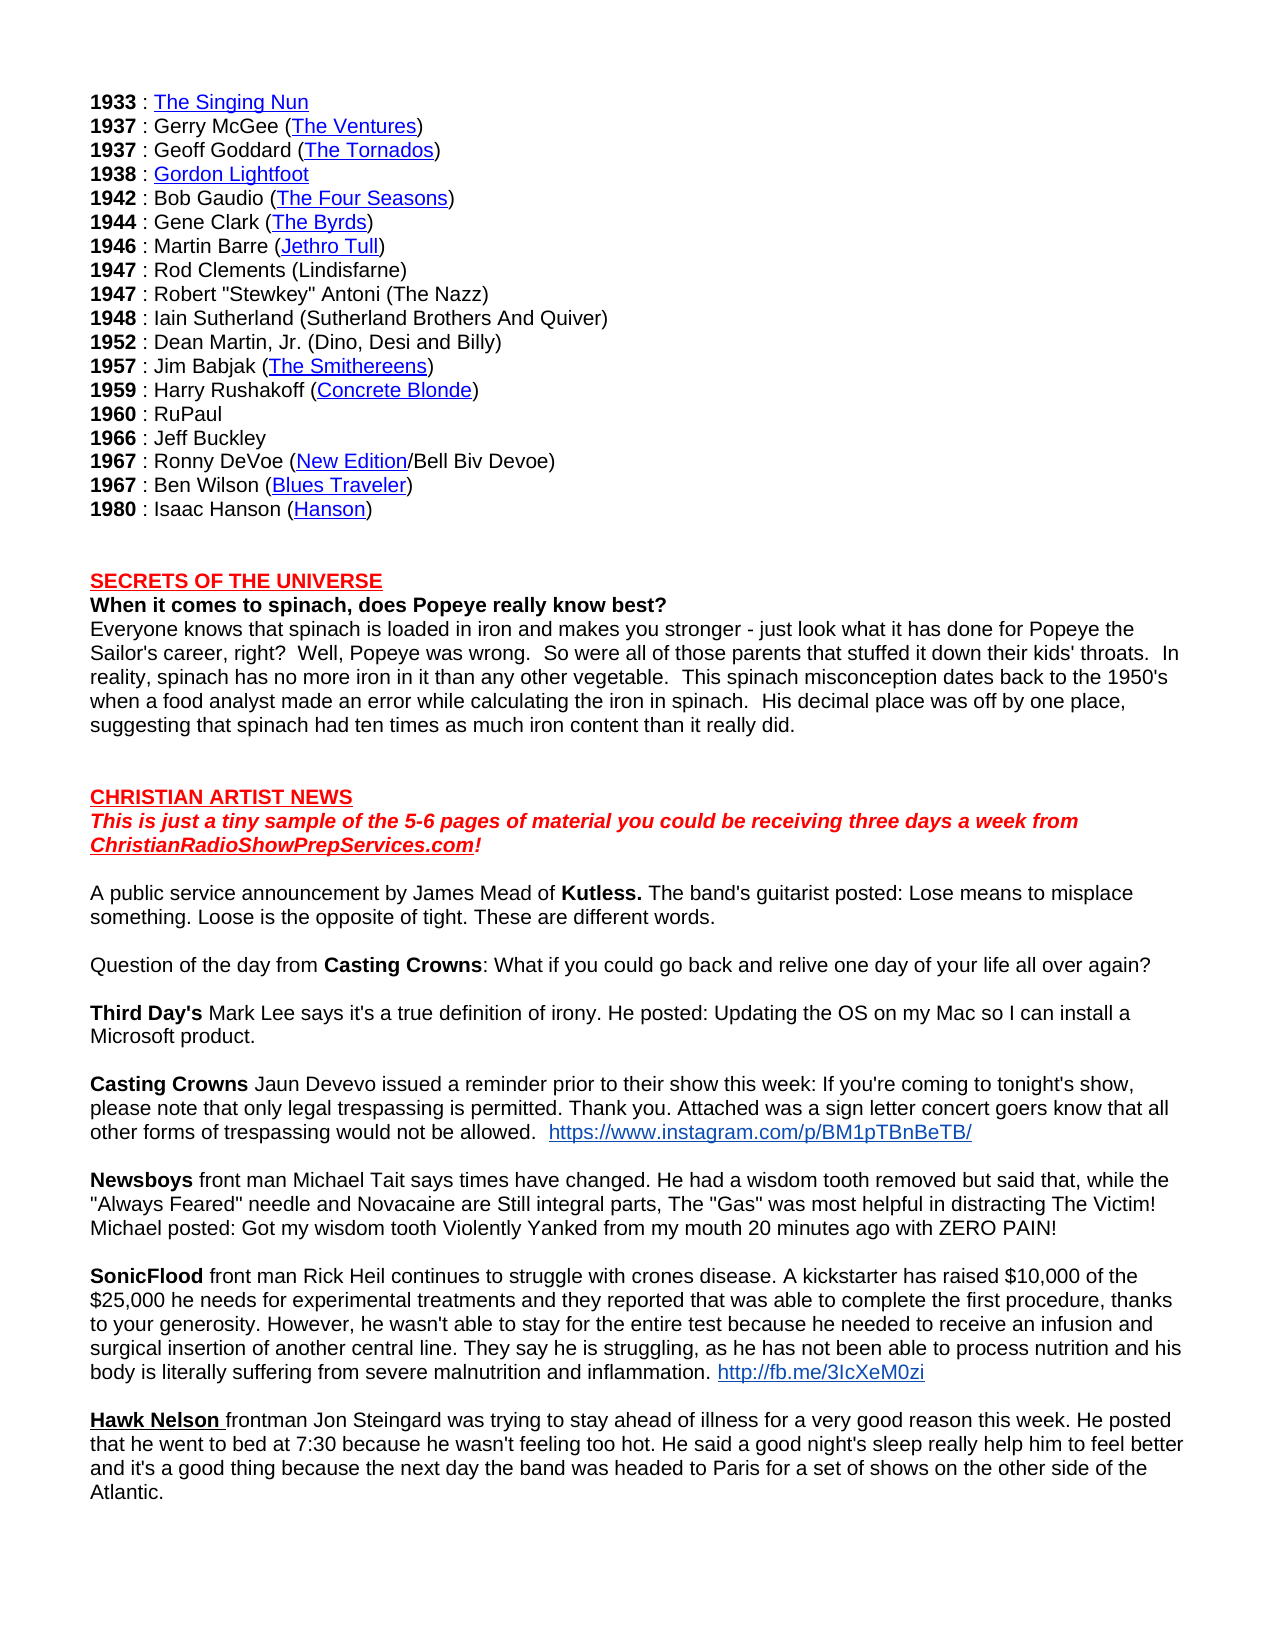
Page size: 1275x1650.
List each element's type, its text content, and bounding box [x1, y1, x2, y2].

text When it comes to spinach, does Popeye really know best? [90, 593, 1185, 617]
text 1946 : Martin Barre (Jethro Tull) [90, 234, 1185, 258]
text 1947 : Robert "Stewkey" Antoni (The Nazz) [90, 282, 1185, 306]
text Casting Crowns Jaun Devevo issued a reminder prior to their show this week: If you're coming to tonight's show, please note that only legal trespassing is permitted. Thank you. Attached was a sign letter concert goers know that all other forms of trespassing would not be allowed. https://www.instagram.com/p/BM1pTBnBeTB/ [90, 1072, 1185, 1144]
text 1933 : The Singing Nun [90, 90, 1185, 114]
text Question of the day from Casting Crowns: What if you could go back and relive one day of your life all over again? [90, 952, 1185, 976]
text This is just a tiny sample of the 5-6 pages of material you could be receiving three days a week from ChristianRadioShowPrepServices.com! [90, 809, 1185, 857]
text Everyone knows that spinach is loaded in iron and makes you stronger - just look what it has done for Popeye the Sailor's career, right? Well, Popeye was wrong. So were all of those parents that stuffed it down their kids' throats. In reality, spinach has no more iron in it than any other vegetable. This spinach misconception dates back to the 1950's when a food analyst made an error while calculating the iron in spinach. His decimal place was off by one place, suggesting that spinach had ten times as much iron content than it really did. [90, 617, 1185, 737]
text 1937 : Geoff Goddard (The Tornados) [90, 138, 1185, 162]
text A public service announcement by James Mead of Kutless. The band's guitarist posted: Lose means to misplace something. Loose is the opposite of tight. These are different words. [90, 881, 1185, 928]
text 1967 : Ronny DeVoe (New Edition/Bell Biv Devoe) [90, 449, 1185, 473]
text 1966 : Jeff Buckley [90, 425, 1185, 449]
text 1947 : Rod Clements (Lindisfarne) [90, 258, 1185, 282]
text 1952 : Dean Martin, Jr. (Dino, Desi and Billy) [90, 329, 1185, 353]
text CHRISTIAN ARTIST NEWS [90, 785, 1185, 809]
text 1942 : Bob Gaudio (The Four Seasons) [90, 186, 1185, 210]
text 1959 : Harry Rushakoff (Concrete Blonde) [90, 377, 1185, 401]
text 1944 : Gene Clark (The Byrds) [90, 210, 1185, 234]
text SECRETS OF THE UNIVERSE [90, 569, 1185, 593]
text Newsboys front man Michael Tait says times have changed. He had a wisdom tooth removed but said that, while the "Always Feared" needle and Novacaine are Still integral parts, The "Gas" was most helpful in distracting The Victim! Michael posted: Got my wisdom tooth Violently Yanked from my mouth 20 minutes ago with ZERO PAIN! [90, 1168, 1185, 1240]
text 1960 : RuPaul [90, 401, 1185, 425]
text SonicFlood front man Rick Heil continues to struggle with crones disease. A kickstarter has raised $10,000 of the $25,000 he needs for experimental treatments and they reported that was able to complete the first procedure, thanks to your generosity. However, he wasn't able to stay for the entire test because he needed to receive an infusion and surgical insertion of another central line. They say he is struggling, as he has not been able to process nutrition and his body is literally suffering from severe malnutrition and inflammation. http://fb.me/3IcXeM0zi [90, 1264, 1185, 1384]
text 1938 : Gordon Lightfoot [90, 162, 1185, 186]
text 1937 : Gerry McGee (The Ventures) [90, 114, 1185, 138]
text 1957 : Jim Babjak (The Smithereens) [90, 353, 1185, 377]
text Hawk Nelson frontman Jon Steingard was trying to stay ahead of illness for a very good reason this week. He posted that he went to bed at 7:30 because he wasn't feeling too hot. He said a good night's sleep really help him to feel better and it's a good thing because the next day the band was headed to Paris for a set of shows on the other side of the Atlantic. [90, 1408, 1185, 1503]
text 1967 : Ben Wilson (Blues Traveler) [90, 473, 1185, 497]
text 1980 : Isaac Hanson (Hanson) [90, 497, 1185, 521]
text Third Day's Mark Lee says it's a true definition of irony. He posted: Updating the OS on my Mac so I can install a Microsoft product. [90, 1000, 1185, 1048]
text 1948 : Iain Sutherland (Sutherland Brothers And Quiver) [90, 306, 1185, 329]
